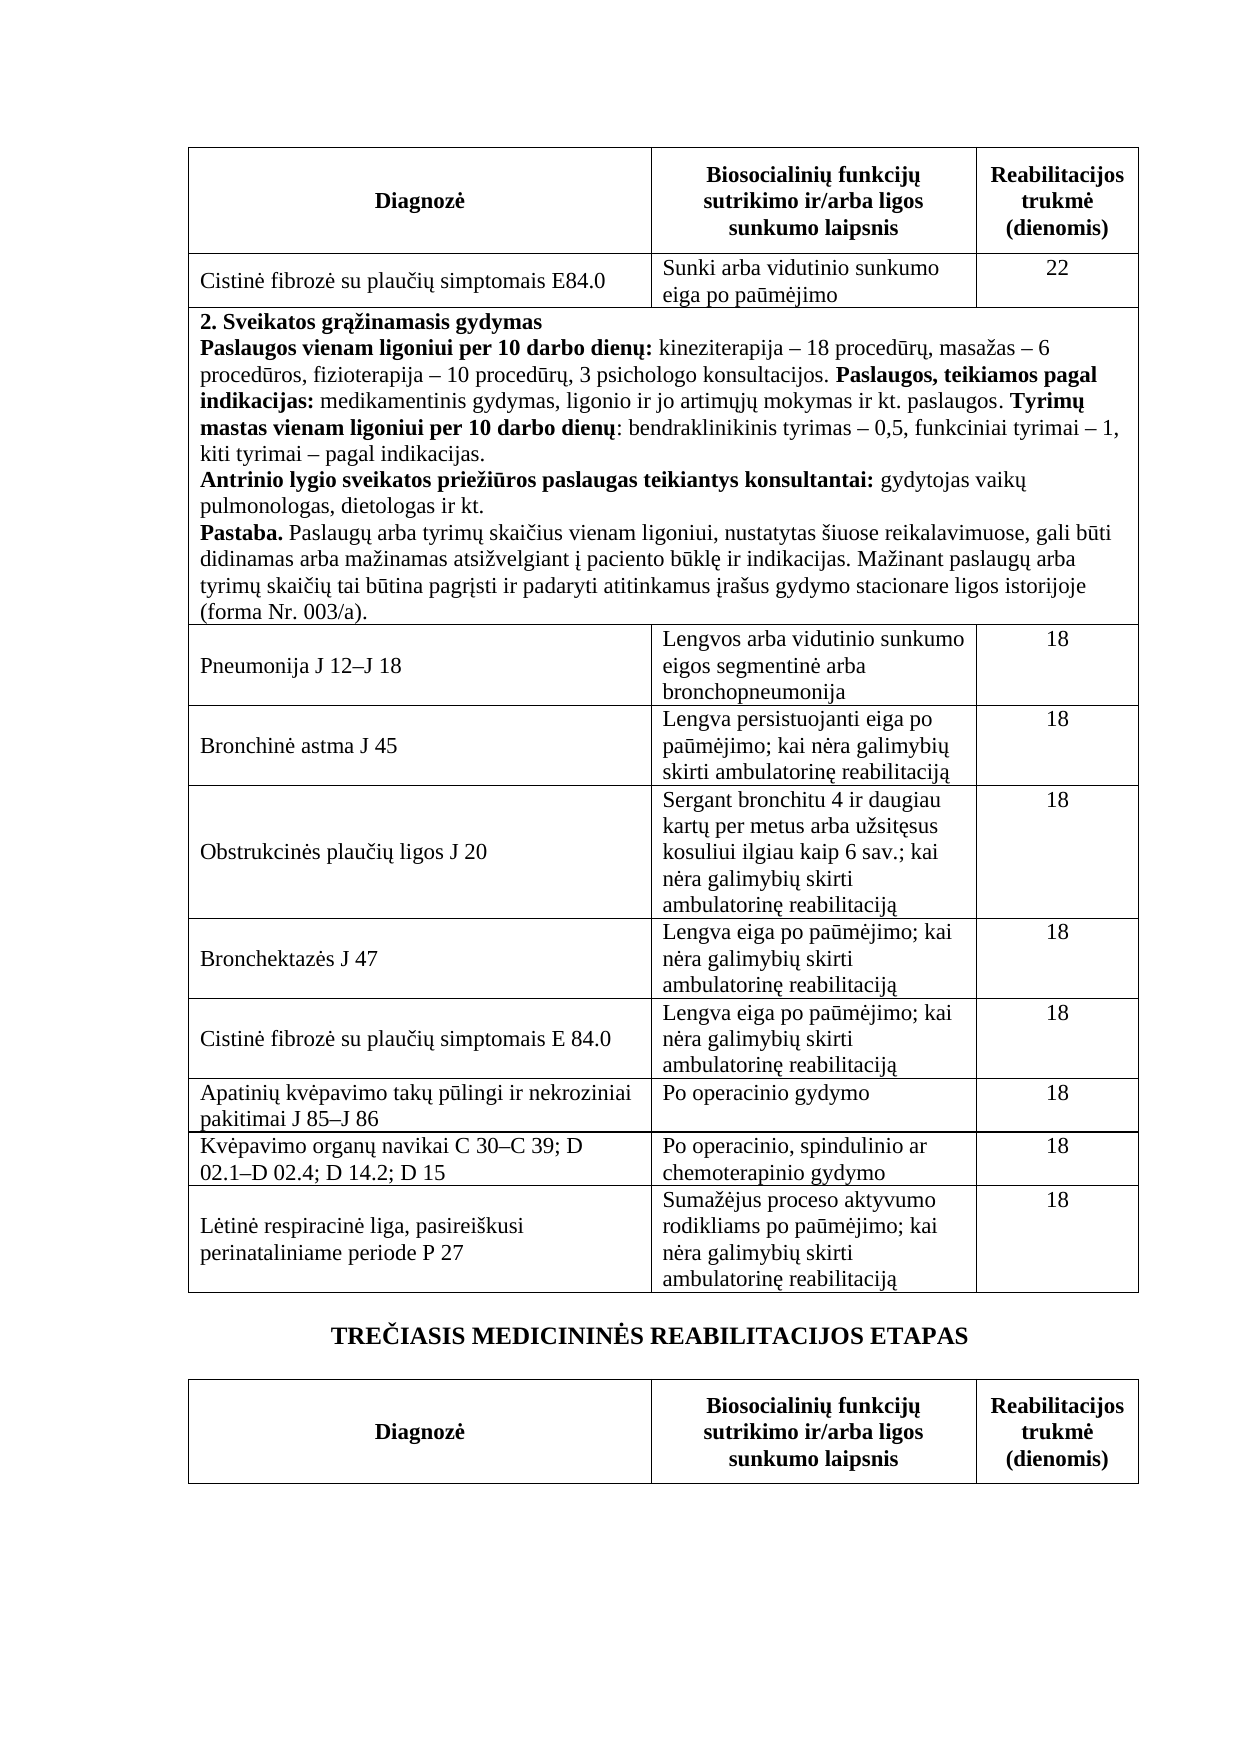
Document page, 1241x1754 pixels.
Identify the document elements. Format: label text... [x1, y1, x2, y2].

table_cell Sumažėjus proceso aktyvumo rodikliams po paūmėjimo; kai nėra galimybių skirti ambulatorinę reabilitaciją [652, 1186, 976, 1292]
table_cell 18 [977, 706, 1138, 784]
table_cell Po operacinio, spindulinio ar chemoterapinio gydymo [652, 1133, 976, 1185]
table_header Biosocialinių funkcijų sutrikimo ir/arba ligos sunkumo laipsnis [652, 1380, 976, 1483]
table_cell Po operacinio gydymo [652, 1079, 976, 1131]
table_cell Bronchinė astma J 45 [189, 706, 651, 784]
table_cell Lengva persistuojanti eiga po paūmėjimo; kai nėra galimybių skirti ambulatorinę reabilitaciją [652, 706, 976, 784]
table_header Reabilitacijos trukmė (dienomis) [977, 1380, 1138, 1483]
table_cell Bronchektazės J 47 [189, 919, 651, 997]
table_cell 18 [977, 1186, 1138, 1292]
text TREČIASIS MEDICININĖS REABILITACIJOS etapas [177, 1321, 1122, 1350]
table_header Diagnozė [189, 1380, 651, 1483]
table_cell 18 [977, 625, 1138, 704]
table_cell 22 [977, 254, 1138, 307]
table_header Biosocialinių funkcijų sutrikimo ir/arba ligos sunkumo laipsnis [652, 148, 976, 253]
table_cell Lengva eiga po paūmėjimo; kai nėra galimybių skirti ambulatorinę reabilitaciją [652, 919, 976, 997]
table_cell Cistinė fibrozė su plaučių simptomais E 84.0 [189, 999, 651, 1078]
table_cell Sunki arba vidutinio sunkumo eiga po paūmėjimo [652, 254, 976, 307]
table_cell 2. Sveikatos grąžinamasis gydymas Paslaugos vienam ligoniui per 10 darbo dienų: kineziterapija – 18 procedūrų, masažas – 6 procedūros, fizioterapija – 10 procedūrų, 3 psichologo konsultacijos. Paslaugos, teikiamos pagal indikacijas: medikamentinis gydymas, ligonio ir jo artimųjų mokymas ir kt. paslaugos. Tyrimų mastas vienam ligoniui per 10 darbo dienų: bendraklinikinis tyrimas – 0,5, funkciniai tyrimai – 1, kiti tyrimai – pagal indikacijas. Antrinio lygio sveikatos priežiūros paslaugas teikiantys konsultantai: gydytojas vaikų pulmonologas, dietologas ir kt. Pastaba. Paslaugų arba tyrimų skaičius vienam ligoniui, nustatytas šiuose reikalavimuose, gali būti didinamas arba mažinamas atsižvelgiant į paciento būklę ir indikacijas. Mažinant paslaugų arba tyrimų skaičių tai būtina pagrįsti ir padaryti atitinkamus įrašus gydymo stacionare ligos istorijoje (forma Nr. 003/a). [189, 308, 1138, 624]
table_header Diagnozė [189, 148, 651, 253]
table_cell Kvėpavimo organų navikai C 30–C 39; D 02.1–D 02.4; D 14.2; D 15 [189, 1133, 651, 1185]
table_cell Pneumonija J 12–J 18 [189, 625, 651, 704]
table_cell 18 [977, 786, 1138, 917]
table_header Reabilitacijos trukmė (dienomis) [977, 148, 1138, 253]
table_cell 18 [977, 919, 1138, 997]
table_cell Obstrukcinės plaučių ligos J 20 [189, 786, 651, 917]
table_cell Lengva eiga po paūmėjimo; kai nėra galimybių skirti ambulatorinę reabilitaciją [652, 999, 976, 1078]
table_cell Lengvos arba vidutinio sunkumo eigos segmentinė arba bronchopneumonija [652, 625, 976, 704]
table_cell Sergant bronchitu 4 ir daugiau kartų per metus arba užsitęsus kosuliui ilgiau kaip 6 sav.; kai nėra galimybių skirti ambulatorinę reabilitaciją [652, 786, 976, 917]
table_cell Apatinių kvėpavimo takų pūlingi ir nekroziniai pakitimai J 85–J 86 [189, 1079, 651, 1131]
table_cell 18 [977, 1079, 1138, 1131]
table_cell 18 [977, 1133, 1138, 1185]
table_cell Lėtinė respiracinė liga, pasireiškusi perinataliniame periode P 27 [189, 1186, 651, 1292]
table_cell 18 [977, 999, 1138, 1078]
table_cell Cistinė fibrozė su plaučių simptomais E84.0 [189, 254, 651, 307]
